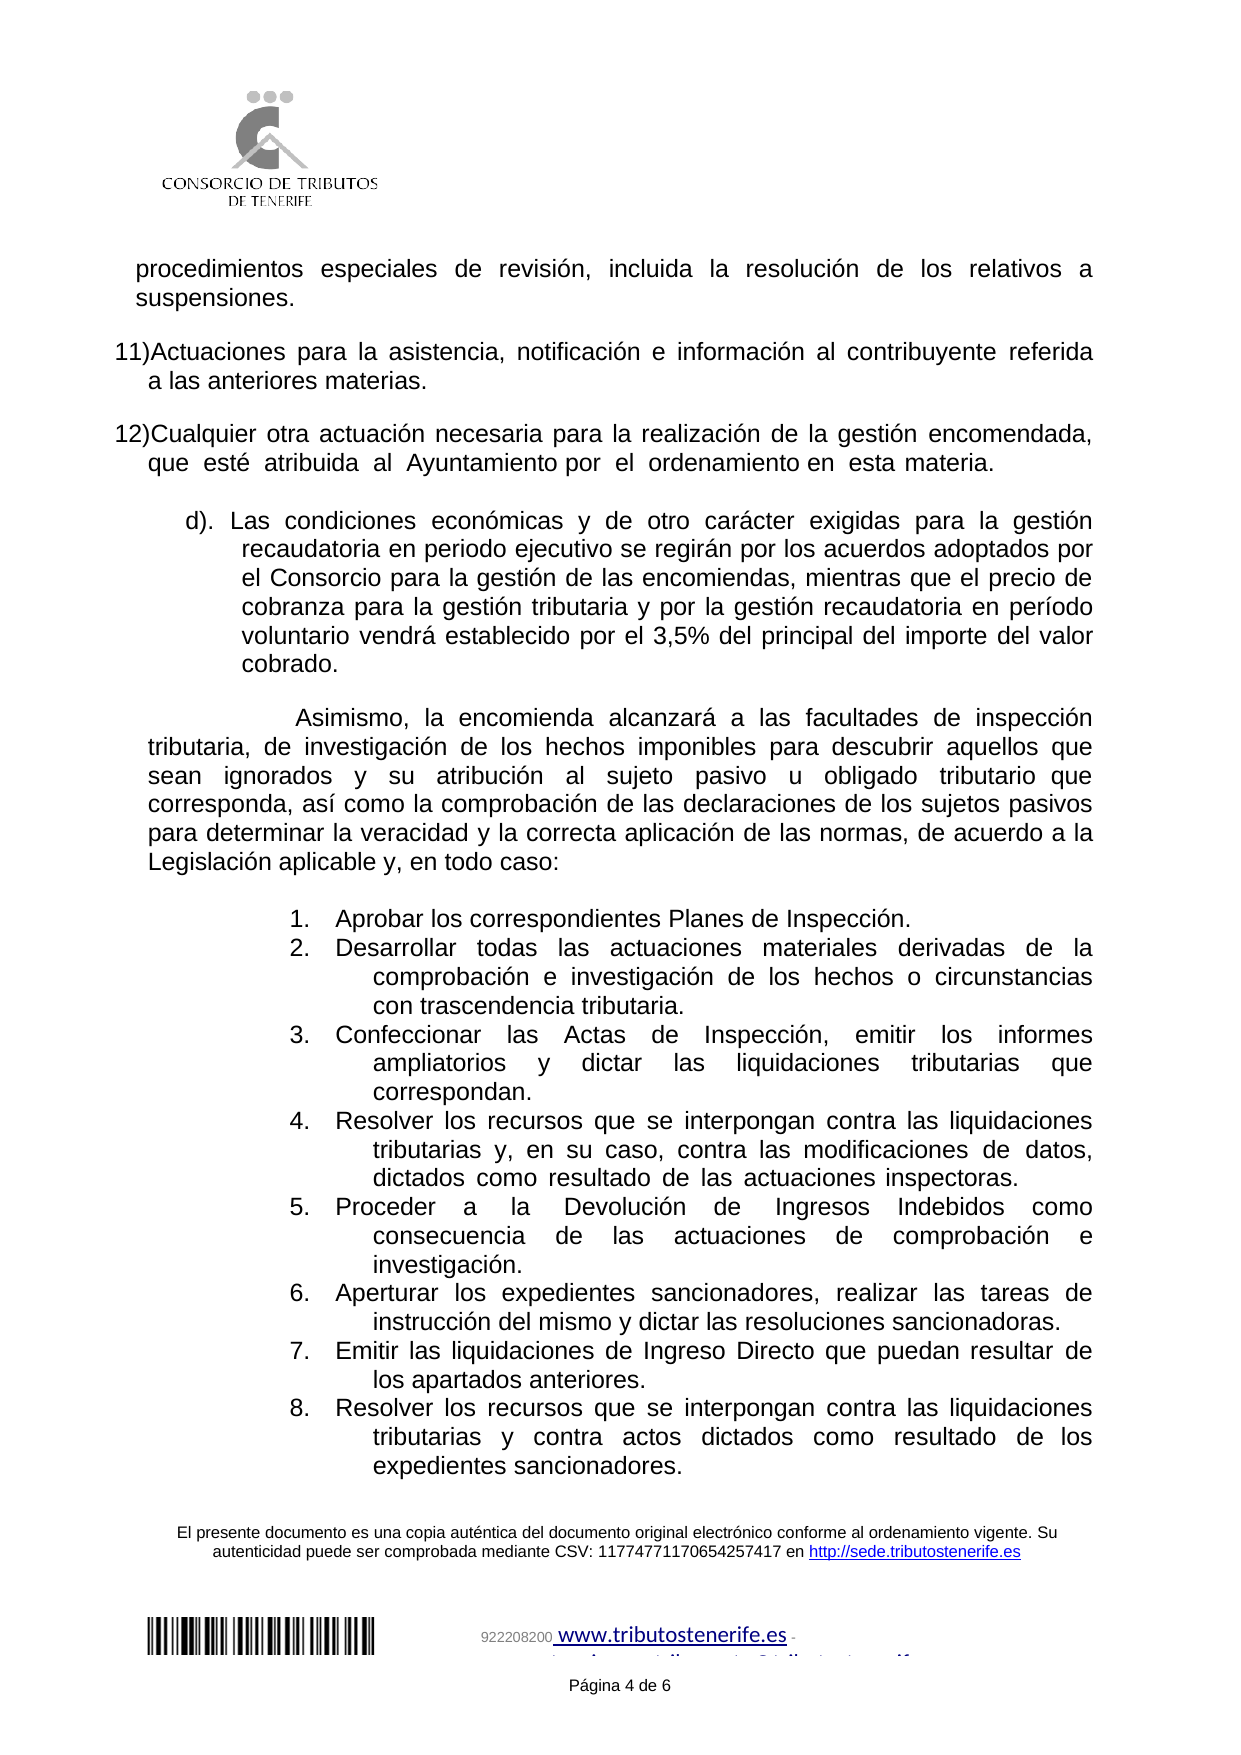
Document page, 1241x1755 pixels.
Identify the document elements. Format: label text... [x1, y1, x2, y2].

text El presente documento es una copia auténtica del documento original electrónico conforme al ordenamiento vigente. Su autenticidad puede ser comprobada mediante CSV: 11774771170654257417 en http://sede.tributostenerife.es [177, 1523, 1093, 1561]
list Desarrollar todas las actuaciones materiales derivadas de la comprobación e investigación de los hechos o circunstancias con trascendencia tributaria. [289, 933, 1093, 1019]
list Resolver los recursos que se interpongan contra las liquidaciones tributarias y contra actos dictados como resultado de los expedientes sancionadores. [289, 1393, 1093, 1479]
list Emitir las liquidaciones de Ingreso Directo que puedan resultar de los apartados anteriores. [289, 1336, 1093, 1393]
list Aprobar los correspondientes Planes de Inspección. [289, 904, 1105, 933]
text Asimismo, la encomienda alcanzará a las facultades de inspección tributaria, de investigación de los hechos imponibles para descubrir aquellos que sean ignorados y su atribución al sujeto pasivo u obligado tributario que corresponda, así como la comprobación de las declaraciones de los sujetos pasivos para determinar la veracidad y la correcta aplicación de las normas, de acuerdo a la Legislación aplicable y, en todo caso: [148, 703, 1093, 876]
text d). Las condiciones económicas y de otro carácter exigidas para la gestión recaudatoria en periodo ejecutivo se regirán por los acuerdos adoptados por el Consorcio para la gestión de las encomiendas, mientras que el precio de cobranza para la gestión tributaria y por la gestión recaudatoria en período voluntario vendrá establecido por el 3,5% del principal del importe del valor cobrado. [185, 506, 1093, 678]
list Cualquier otra actuación necesaria para la realización de la gestión encomendada, que esté atribuida al Ayuntamiento por el ordenamiento en esta materia. [135, 419, 1093, 477]
list Aperturar los expedientes sancionadores, realizar las tareas de instrucción del mismo y dictar las resoluciones sancionadoras. [289, 1278, 1093, 1336]
text procedimientos especiales de revisión, incluida la resolución de los relativos a suspensiones. [135, 254, 1093, 312]
list Actuaciones para la asistencia, notificación e información al contribuyente referida a las anteriores materias. [135, 337, 1093, 394]
list Proceder a la Devolución de Ingresos Indebidos como consecuencia de las actuaciones de comprobación e investigación. [289, 1192, 1093, 1278]
list Resolver los recursos que se interpongan contra las liquidaciones tributarias y, en su caso, contra las modificaciones de datos, dictados como resultado de las actuaciones inspectoras. [289, 1106, 1093, 1192]
list Confeccionar las Actas de Inspección, emitir los informes ampliatorios y dictar las liquidaciones tributarias que correspondan. [289, 1019, 1093, 1106]
